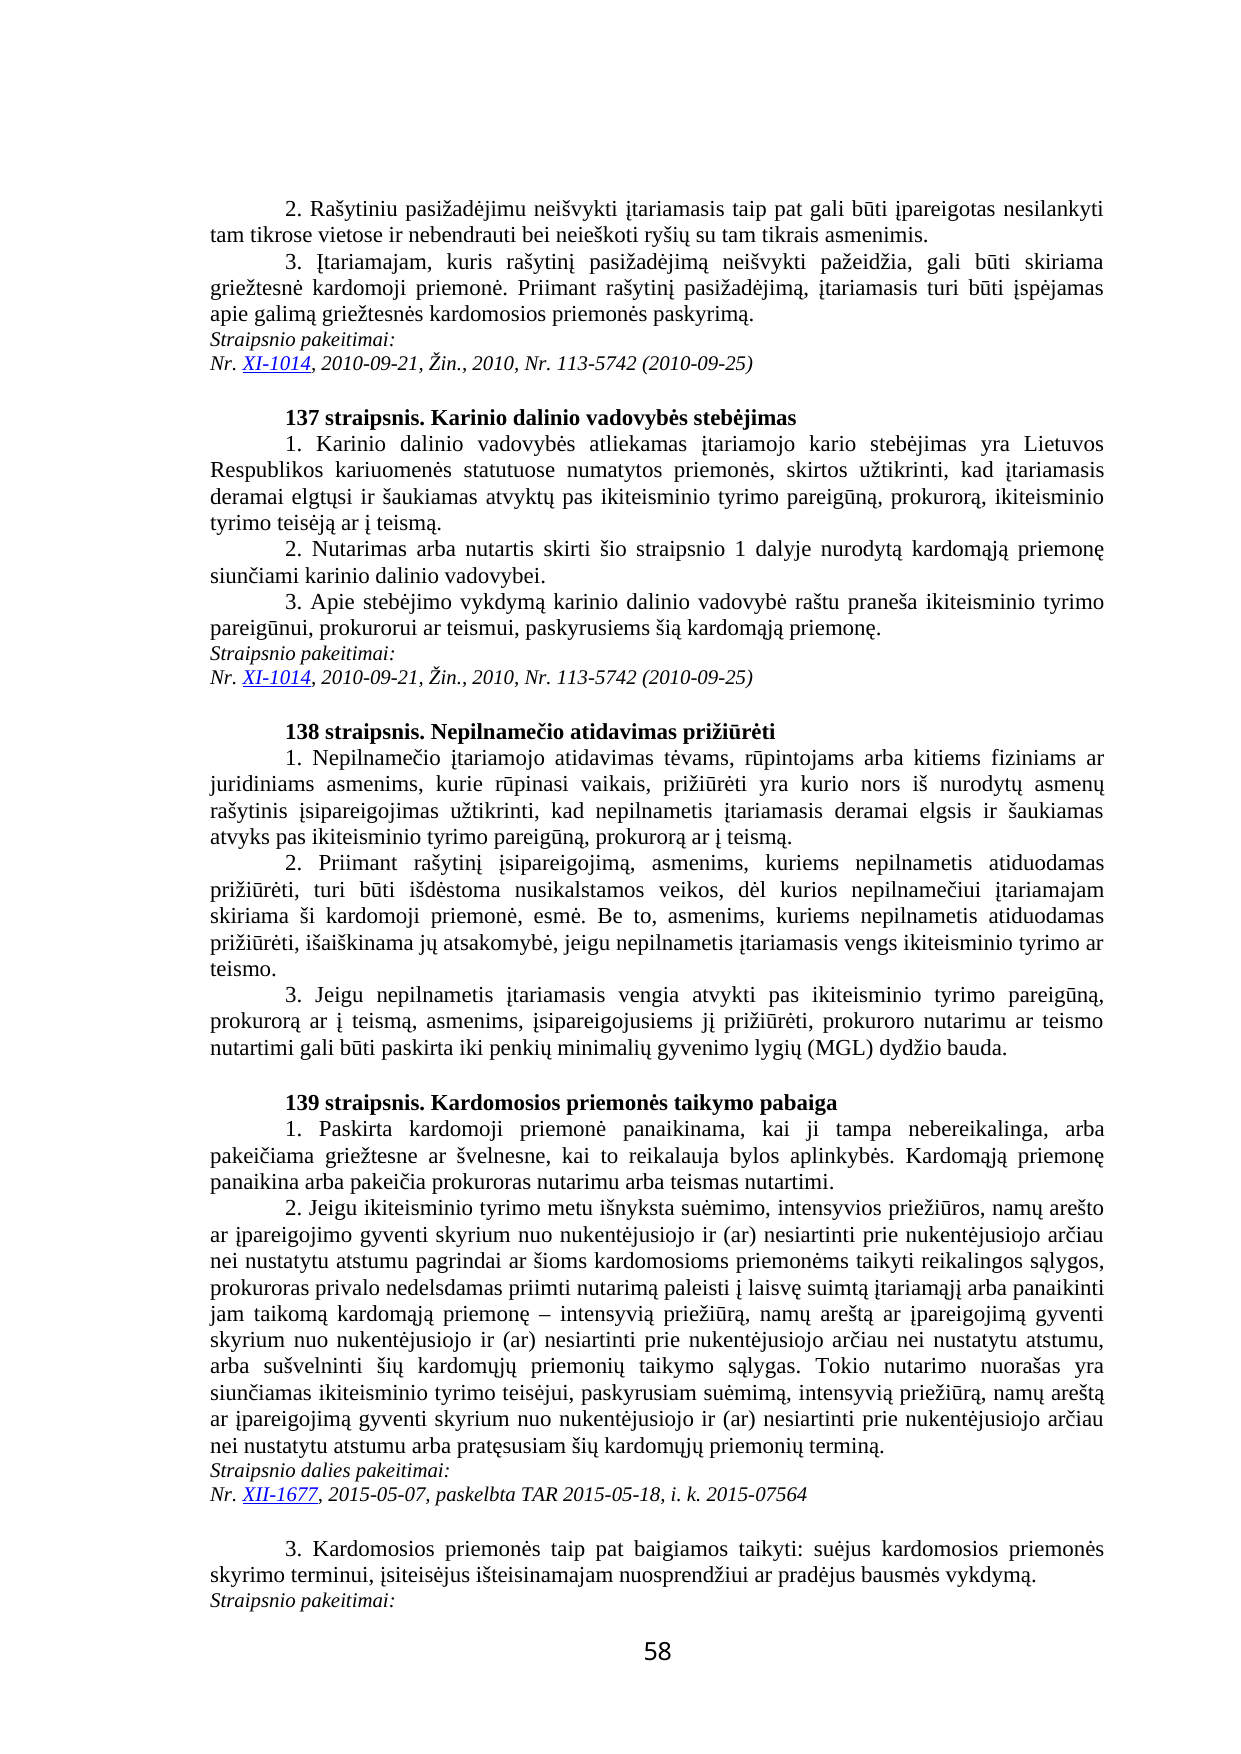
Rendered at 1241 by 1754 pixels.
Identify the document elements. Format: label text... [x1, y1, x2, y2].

text Nr. XII-1677, 2015-05-07, paskelbta TAR 2015-05-18, i. k. 2015-07564 [210, 1482, 1106, 1506]
text 2. Jeigu ikiteisminio tyrimo metu išnyksta suėmimo, intensyvios priežiūros, namų arešto ar įpareigojimo gyventi skyrium nuo nukentėjusiojo ir (ar) nesiartinti prie nukentėjusiojo arčiau nei nustatytu atstumu pagrindai ar šioms kardomosioms priemonėms taikyti reikalingos sąlygos, prokuroras privalo nedelsdamas priimti nutarimą paleisti į laisvę suimtą įtariamąjį arba panaikinti jam taikomą kardomąją priemonę – intensyvią priežiūrą, namų areštą ar įpareigojimą gyventi skyrium nuo nukentėjusiojo ir (ar) nesiartinti prie nukentėjusiojo arčiau nei nustatytu atstumu, arba sušvelninti šių kardomųjų priemonių taikymo sąlygas. Tokio nutarimo nuorašas yra siunčiamas ikiteisminio tyrimo teisėjui, paskyrusiam suėmimą, intensyvią priežiūrą, namų areštą ar įpareigojimą gyventi skyrium nuo nukentėjusiojo ir (ar) nesiartinti prie nukentėjusiojo arčiau nei nustatytu atstumu arba pratęsusiam šių kardomųjų priemonių terminą. [210, 1194, 1106, 1458]
text Straipsnio pakeitimai: [210, 327, 1106, 351]
text 139 straipsnis. Kardomosios priemonės taikymo pabaiga [210, 1089, 1106, 1115]
text Straipsnio pakeitimai: [210, 1588, 1106, 1612]
text 3. Kardomosios priemonės taip pat baigiamos taikyti: suėjus kardomosios priemonės skyrimo terminui, įsiteisėjus išteisinamajam nuosprendžiui ar pradėjus bausmės vykdymą. [210, 1535, 1106, 1588]
text Straipsnio dalies pakeitimai: [210, 1458, 1106, 1482]
text 1. Nepilnamečio įtariamojo atidavimas tėvams, rūpintojams arba kitiems fiziniams ar juridiniams asmenims, kurie rūpinasi vaikais, prižiūrėti yra kurio nors iš nurodytų asmenų rašytinis įsipareigojimas užtikrinti, kad nepilnametis įtariamasis deramai elgsis ir šaukiamas atvyks pas ikiteisminio tyrimo pareigūną, prokurorą ar į teismą. [210, 744, 1106, 849]
text 1. Karinio dalinio vadovybės atliekamas įtariamojo kario stebėjimas yra Lietuvos Respublikos kariuomenės statutuose numatytos priemonės, skirtos užtikrinti, kad įtariamasis deramai elgtųsi ir šaukiamas atvyktų pas ikiteisminio tyrimo pareigūną, prokurorą, ikiteisminio tyrimo teisėją ar į teismą. [210, 430, 1106, 535]
text 3. Jeigu nepilnametis įtariamasis vengia atvykti pas ikiteisminio tyrimo pareigūną, prokurorą ar į teismą, asmenims, įsipareigojusiems jį prižiūrėti, prokuroro nutarimu ar teismo nutartimi gali būti paskirta iki penkių minimalių gyvenimo lygių (MGL) dydžio bauda. [210, 981, 1106, 1060]
text 3. Apie stebėjimo vykdymą karinio dalinio vadovybė raštu praneša ikiteisminio tyrimo pareigūnui, prokurorui ar teismui, paskyrusiems šią kardomąją priemonę. [210, 588, 1106, 641]
text 137 straipsnis. Karinio dalinio vadovybės stebėjimas [210, 404, 1106, 430]
text Nr. XI-1014, 2010-09-21, Žin., 2010, Nr. 113-5742 (2010-09-25) [210, 665, 1106, 689]
text 2. Priimant rašytinį įsipareigojimą, asmenims, kuriems nepilnametis atiduodamas prižiūrėti, turi būti išdėstoma nusikalstamos veikos, dėl kurios nepilnamečiui įtariamajam skiriama ši kardomoji priemonė, esmė. Be to, asmenims, kuriems nepilnametis atiduodamas prižiūrėti, išaiškinama jų atsakomybė, jeigu nepilnametis įtariamasis vengs ikiteisminio tyrimo ar teismo. [210, 849, 1106, 981]
text Straipsnio pakeitimai: [210, 641, 1106, 665]
text 1. Paskirta kardomoji priemonė panaikinama, kai ji tampa nebereikalinga, arba pakeičiama griežtesne ar švelnesne, kai to reikalauja bylos aplinkybės. Kardomąją priemonę panaikina arba pakeičia prokuroras nutarimu arba teismas nutartimi. [210, 1115, 1106, 1194]
text 3. Įtariamajam, kuris rašytinį pasižadėjimą neišvykti pažeidžia, gali būti skiriama griežtesnė kardomoji priemonė. Priimant rašytinį pasižadėjimą, įtariamasis turi būti įspėjamas apie galimą griežtesnės kardomosios priemonės paskyrimą. [210, 248, 1106, 327]
text 2. Rašytiniu pasižadėjimu neišvykti įtariamasis taip pat gali būti įpareigotas nesilankyti tam tikrose vietose ir nebendrauti bei neieškoti ryšių su tam tikrais asmenimis. [210, 195, 1106, 248]
text 138 straipsnis. Nepilnamečio atidavimas prižiūrėti [210, 718, 1106, 744]
text Nr. XI-1014, 2010-09-21, Žin., 2010, Nr. 113-5742 (2010-09-25) [210, 351, 1106, 375]
text 2. Nutarimas arba nutartis skirti šio straipsnio 1 dalyje nurodytą kardomąją priemonę siunčiami karinio dalinio vadovybei. [210, 535, 1106, 588]
